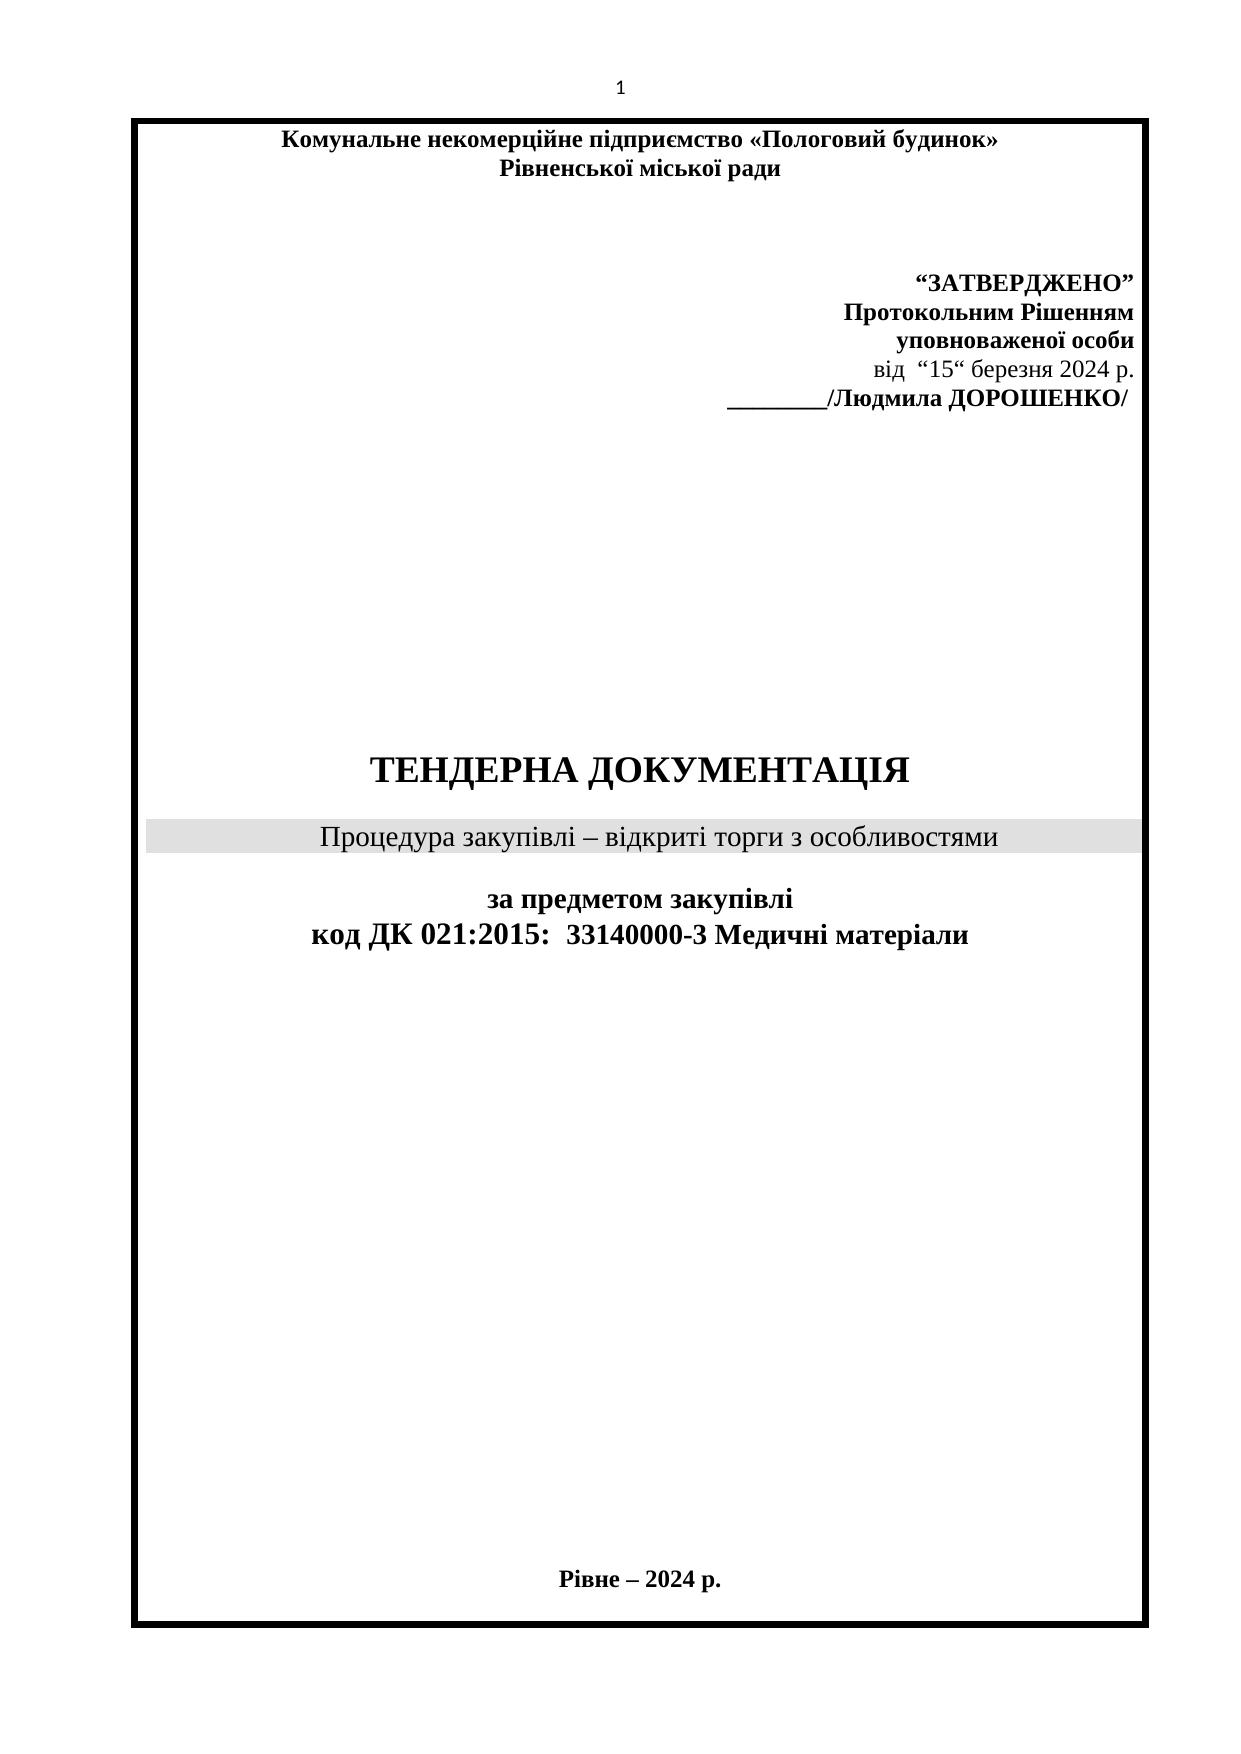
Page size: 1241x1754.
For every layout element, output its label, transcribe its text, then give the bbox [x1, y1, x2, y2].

table_header Комунальне некомерційне підприємство «Пологовий будинок» Рівненської міської ради “ЗАТВЕРДЖЕНО” Протокольним Рішенням уповноваженої особи від “15“ березня 2024 р. ________/Людмила ДОРОШЕНКО/ ТЕНДЕРНА ДОКУМЕНТАЦІЯ за предметом закупівлі код ДК 021:2015: 33140000-3 Медичні матеріали Рівне – 2024 р. [138, 124, 1142, 1621]
table_header Процедура закупівлі – відкриті торги з особливостями [146, 819, 1142, 853]
